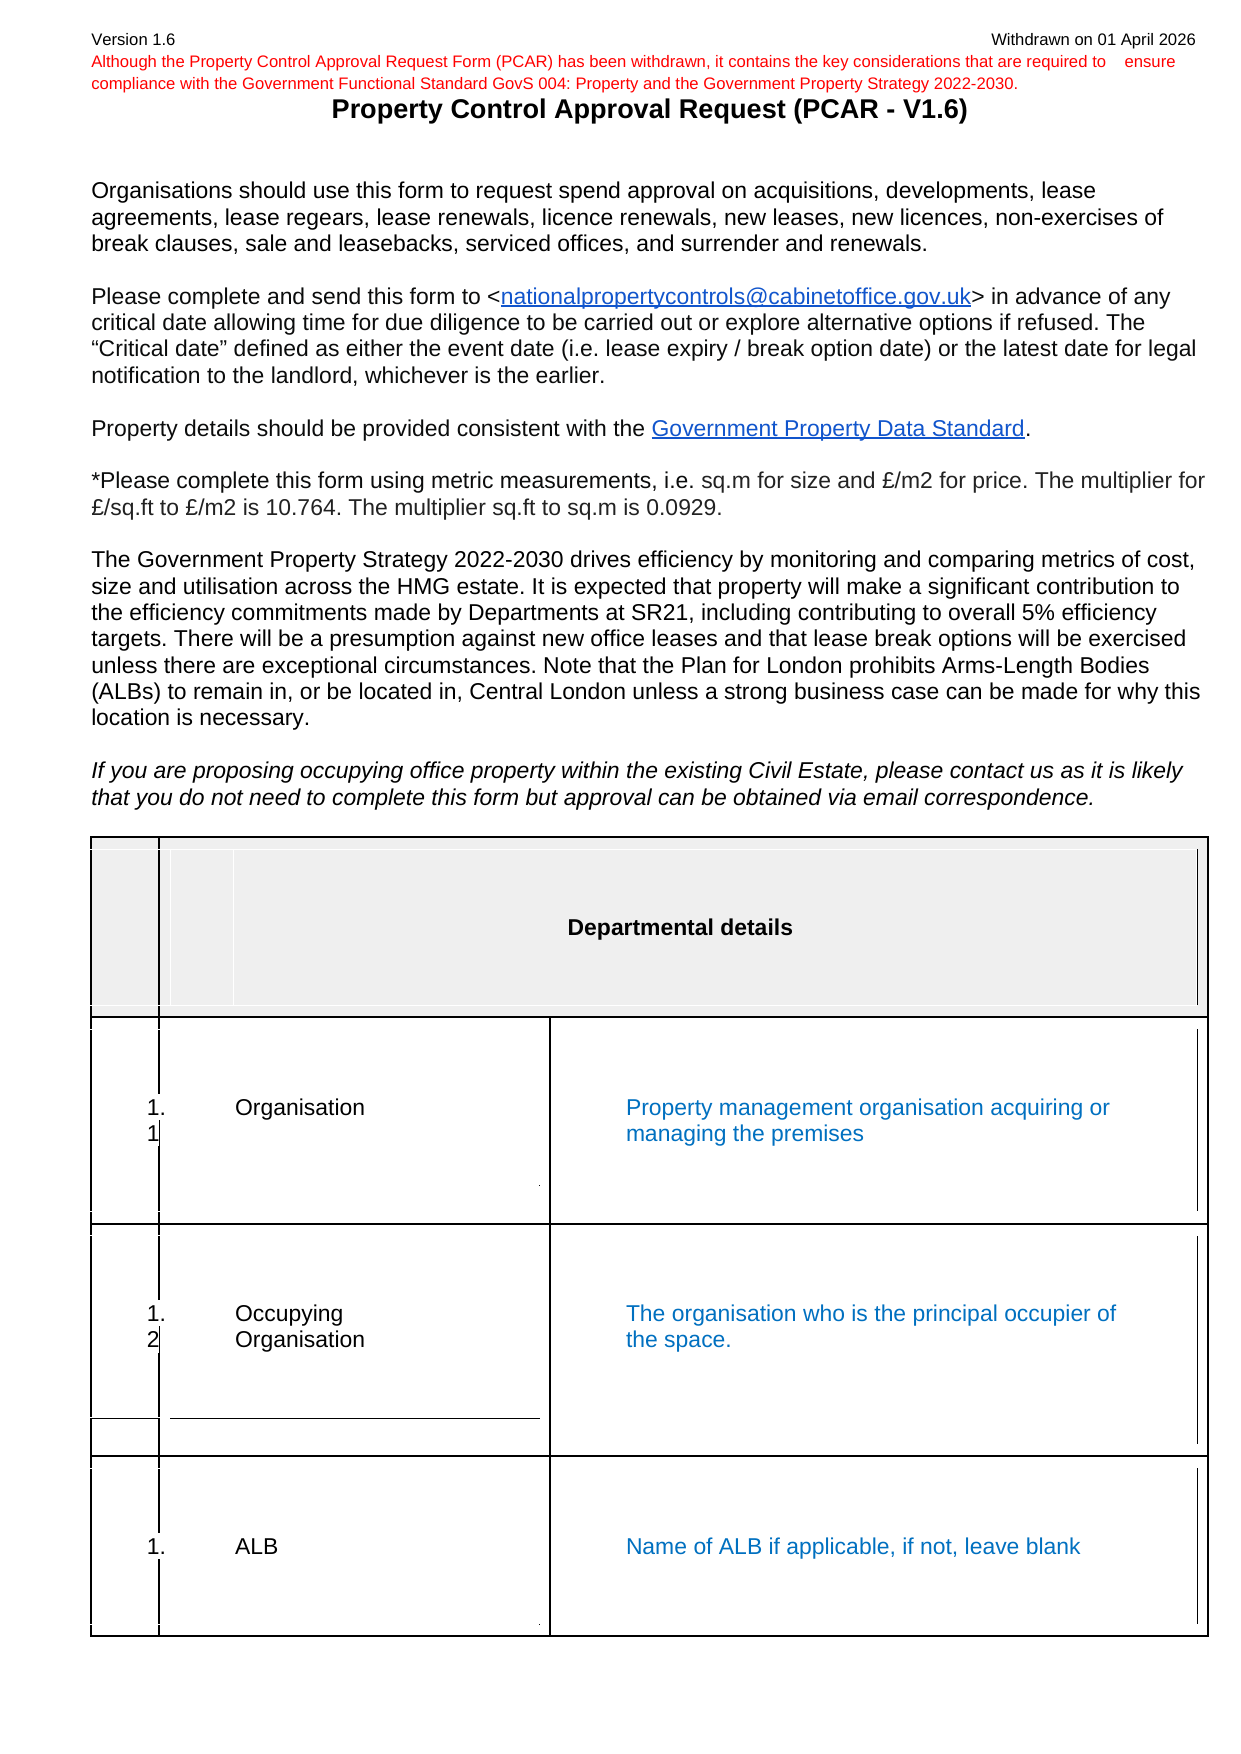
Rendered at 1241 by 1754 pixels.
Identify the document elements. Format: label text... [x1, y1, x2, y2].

table_cell ALB [160, 1457, 549, 1635]
table_cell ALB [234, 1469, 539, 1624]
text If you are proposing occupying office property within the existing Civil Estate, please contact us as it is likely that you do not need to complete this form but approval can be obtained via email correspondence. [91, 757, 1208, 810]
table_header [92, 1006, 158, 1016]
table_cell 1.1 [92, 1212, 158, 1222]
text *Please complete this form using metric measurements, i.e. sq.m for size and £/m2 for price. The multiplier for £/sq.ft to £/m2 is 10.764. The multiplier sq.ft to sq.m is 0.0929. [91, 467, 1208, 520]
table_cell Property management organisation acquiring or managing the premises [551, 1018, 1207, 1222]
table_cell 1.2 [92, 1225, 158, 1235]
table_cell Name of ALB if applicable, if not, leave blank [551, 1457, 1207, 1635]
text The Government Property Strategy 2022-2030 drives efficiency by monitoring and comparing metrics of cost, size and utilisation across the HMG estate. It is expected that property will make a significant contribution to the efficiency commitments made by Departments at SR21, including contributing to overall 5% efficiency targets. There will be a presumption against new office leases and that lease break options will be exercised unless there are exceptional circumstances. Note that the Plan for London prohibits Arms-Length Bodies (ALBs) to remain in, or be located in, Central London unless a strong business case can be made for why this location is necessary. [91, 546, 1208, 731]
text Property details should be provided consistent with the Government Property Data Standard. [91, 414, 1208, 441]
table_cell 1.1 [92, 1030, 158, 1211]
table_cell Organisation [160, 1018, 549, 1222]
table_cell 1.2 [92, 1419, 158, 1455]
table_header [92, 838, 158, 849]
table_cell Occupying Organisation [160, 1225, 549, 1455]
table_cell 1.3 [92, 1469, 158, 1624]
text Organisations should use this form to request spend approval on acquisitions, developments, lease agreements, lease regears, lease renewals, licence renewals, new leases, new licences, non-exercises of break clauses, sale and leasebacks, serviced offices, and surrender and renewals. [91, 177, 1208, 256]
table_cell 1.2 [92, 1236, 158, 1417]
table_header [92, 850, 158, 1005]
table_cell ALB [160, 1469, 170, 1624]
table_cell The organisation who is the principal occupier of the space. [551, 1225, 1207, 1455]
table_cell ALB [171, 1469, 233, 1624]
table_cell 1.3 [92, 1625, 158, 1635]
table_cell 1.3 [92, 1457, 158, 1468]
table_header Departmental details [160, 838, 1207, 1016]
text Property Control Approval Request (PCAR - V1.6) [91, 93, 1208, 124]
text Please complete and send this form to <nationalpropertycontrols@cabinetoffice.gov.uk> in advance of any critical date allowing time for due diligence to be carried out or explore alternative options if refused. The “Critical date” defined as either the event date (i.e. lease expiry / break option date) or the latest date for legal notification to the landlord, whichever is the earlier. [91, 283, 1208, 388]
table_cell 1.1 [92, 1018, 158, 1029]
